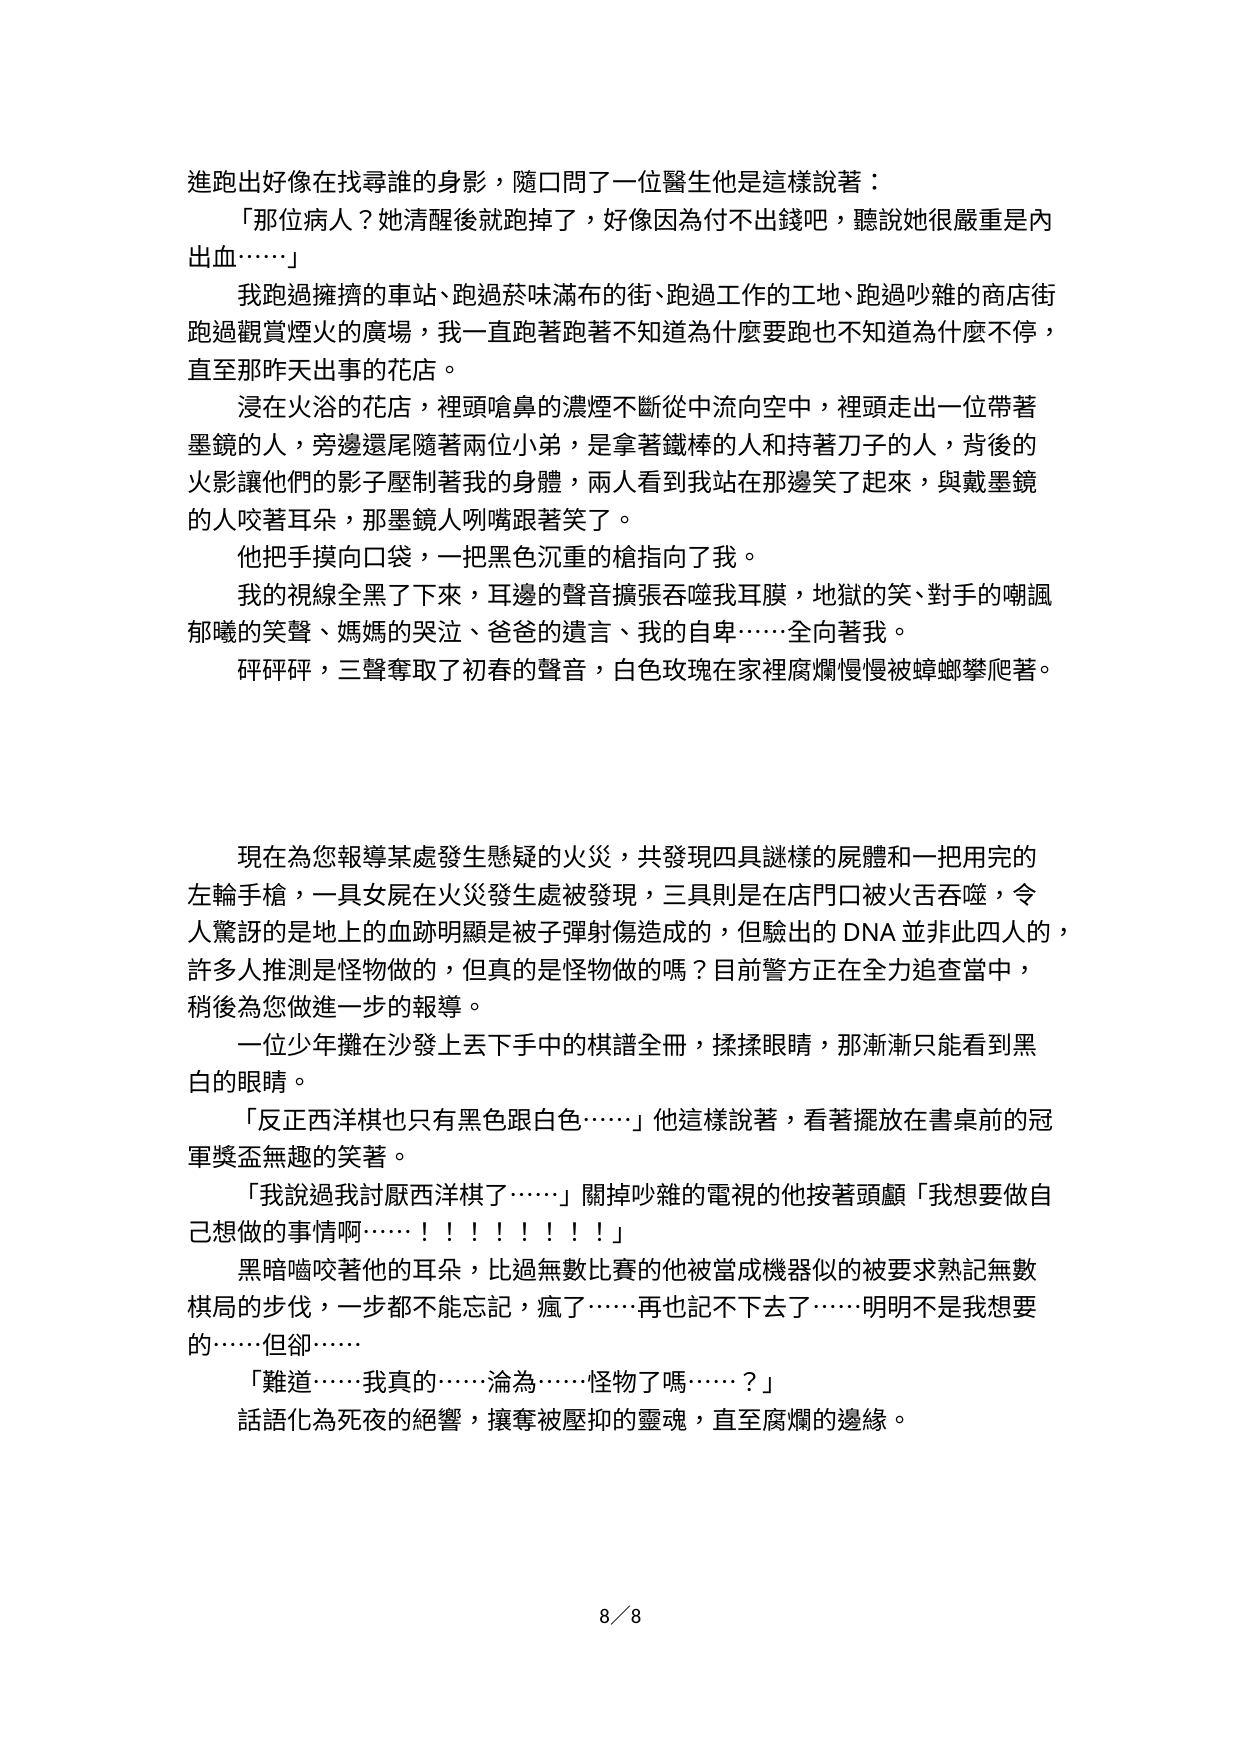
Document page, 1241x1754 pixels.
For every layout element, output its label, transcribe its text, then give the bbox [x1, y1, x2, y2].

text 「我說過我討厭西洋棋了……」關掉吵雜的電視的他按著頭顱「我想要做自己想做的事情啊……！！！！！！！！」 [187, 1175, 1053, 1250]
text 話語化為死夜的絕響，攘奪被壓抑的靈魂，直至腐爛的邊緣。 [187, 1400, 1053, 1437]
text 黑暗嚙咬著他的耳朵，比過無數比賽的他被當成機器似的被要求熟記無數棋局的步伐，一步都不能忘記，瘋了……再也記不下去了……明明不是我想要的……但卻…… [187, 1250, 1053, 1362]
text 砰砰砰，三聲奪取了初春的聲音，白色玫瑰在家裡腐爛慢慢被蟑螂攀爬著。 [187, 650, 1053, 687]
text 進跑出好像在找尋誰的身影，隨口問了一位醫生他是這樣說著： [187, 162, 1053, 200]
text 「反正西洋棋也只有黑色跟白色……」他這樣說著，看著擺放在書桌前的冠軍獎盃無趣的笑著。 [187, 1100, 1053, 1175]
text 我跑過擁擠的車站、跑過菸味滿布的街、跑過工作的工地、跑過吵雜的商店街、跑過觀賞煙火的廣場，我一直跑著跑著不知道為什麼要跑也不知道為什麼不停，直至那昨天出事的花店。 [187, 275, 1053, 387]
text 現在為您報導某處發生懸疑的火災，共發現四具謎樣的屍體和一把用完的左輪手槍，一具女屍在火災發生處被發現，三具則是在店門口被火舌吞噬，令人驚訝的是地上的血跡明顯是被子彈射傷造成的，但驗出的DNA並非此四人的，許多人推測是怪物做的，但真的是怪物做的嗎？目前警方正在全力追查當中，稍後為您做進一步的報導。 [187, 837, 1053, 1025]
text 「那位病人？她清醒後就跑掉了，好像因為付不出錢吧，聽說她很嚴重是內出血……」 [187, 200, 1053, 275]
text 「難道……我真的……淪為……怪物了嗎……？」 [187, 1362, 1053, 1400]
text 他把手摸向口袋，一把黑色沉重的槍指向了我。 [187, 537, 1053, 575]
text 一位少年攤在沙發上丟下手中的棋譜全冊，揉揉眼睛，那漸漸只能看到黑白的眼睛。 [187, 1025, 1053, 1100]
text 浸在火浴的花店，裡頭嗆鼻的濃煙不斷從中流向空中，裡頭走出一位帶著墨鏡的人，旁邊還尾隨著兩位小弟，是拿著鐵棒的人和持著刀子的人，背後的火影讓他們的影子壓制著我的身體，兩人看到我站在那邊笑了起來，與戴墨鏡的人咬著耳朵，那墨鏡人咧嘴跟著笑了。 [187, 387, 1053, 537]
text 我的視線全黑了下來，耳邊的聲音擴張吞噬我耳膜，地獄的笑、對手的嘲諷、郁曦的笑聲、媽媽的哭泣、爸爸的遺言、我的自卑……全向著我。 [187, 575, 1053, 650]
